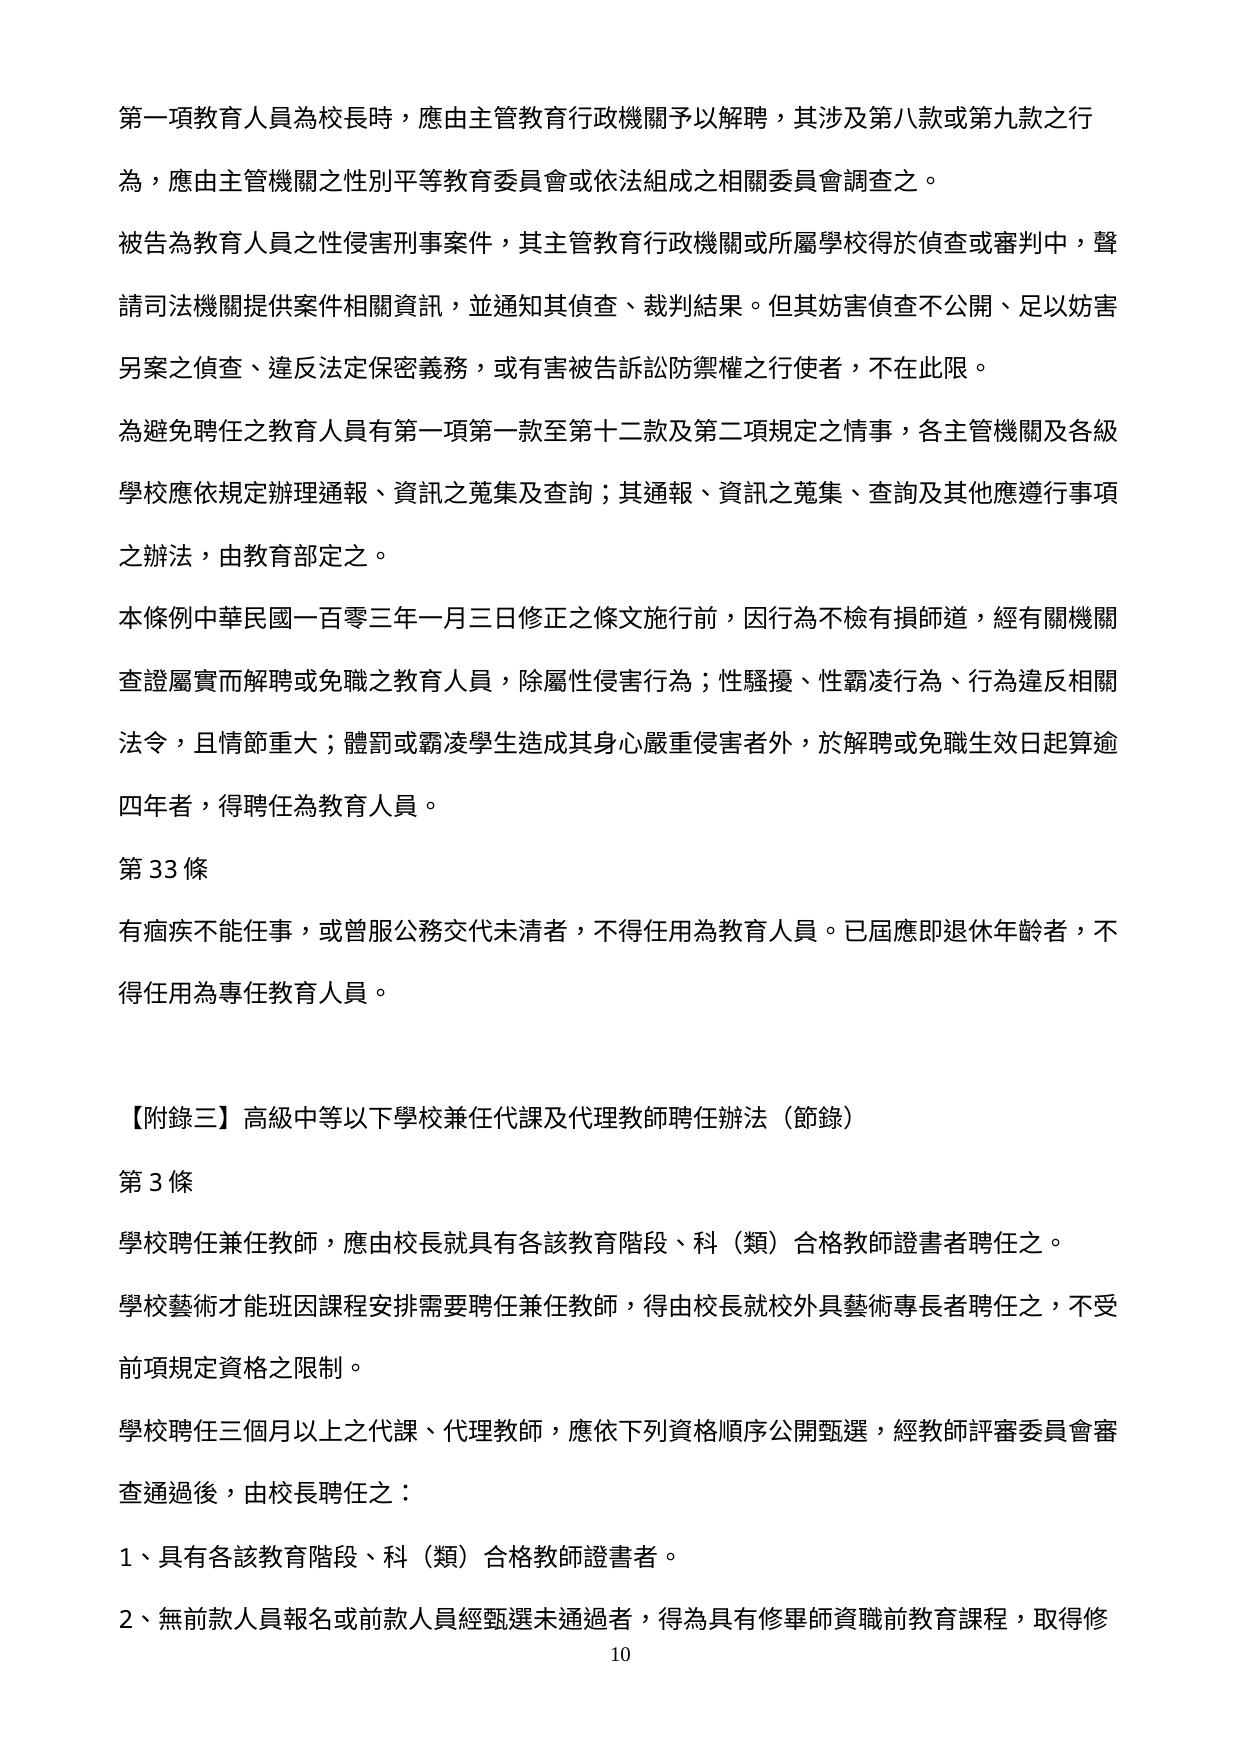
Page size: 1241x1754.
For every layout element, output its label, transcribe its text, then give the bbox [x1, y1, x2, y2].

list 無前款人員報名或前款人員經甄選未通過者，得為具有修畢師資職前教育課程，取得修 [118, 1577, 1122, 1640]
text 學校聘任兼任教師，應由校長就具有各該教育階段、科（類）合格教師證書者聘任之。 [118, 1202, 1122, 1265]
text 第33條 [118, 827, 1122, 890]
text 第一項教育人員為校長時，應由主管教育行政機關予以解聘，其涉及第八款或第九款之行為，應由主管機關之性別平等教育委員會或依法組成之相關委員會調查之。 [118, 77, 1122, 202]
text 學校聘任三個月以上之代課、代理教師，應依下列資格順序公開甄選，經教師評審委員會審查通過後，由校長聘任之： [118, 1390, 1122, 1515]
text 被告為教育人員之性侵害刑事案件，其主管教育行政機關或所屬學校得於偵查或審判中，聲請司法機關提供案件相關資訊，並通知其偵查、裁判結果。但其妨害偵查不公開、足以妨害另案之偵查、違反法定保密義務，或有害被告訴訟防禦權之行使者，不在此限。 [118, 202, 1122, 390]
text 本條例中華民國一百零三年一月三日修正之條文施行前，因行為不檢有損師道，經有關機關查證屬實而解聘或免職之教育人員，除屬性侵害行為；性騷擾、性霸凌行為、行為違反相關法令，且情節重大；體罰或霸凌學生造成其身心嚴重侵害者外，於解聘或免職生效日起算逾四年者，得聘任為教育人員。 [118, 577, 1122, 827]
list 具有各該教育階段、科（類）合格教師證書者。 [118, 1515, 1122, 1577]
text 第3條 [118, 1140, 1122, 1202]
text 有痼疾不能任事，或曾服公務交代未清者，不得任用為教育人員。已屆應即退休年齡者，不得任用為專任教育人員。 [118, 890, 1122, 1015]
text 【附錄三】高級中等以下學校兼任代課及代理教師聘任辦法（節錄） [118, 1077, 1122, 1140]
text 為避免聘任之教育人員有第一項第一款至第十二款及第二項規定之情事，各主管機關及各級學校應依規定辦理通報、資訊之蒐集及查詢；其通報、資訊之蒐集、查詢及其他應遵行事項之辦法，由教育部定之。 [118, 390, 1122, 577]
text 學校藝術才能班因課程安排需要聘任兼任教師，得由校長就校外具藝術專長者聘任之，不受前項規定資格之限制。 [118, 1265, 1122, 1390]
